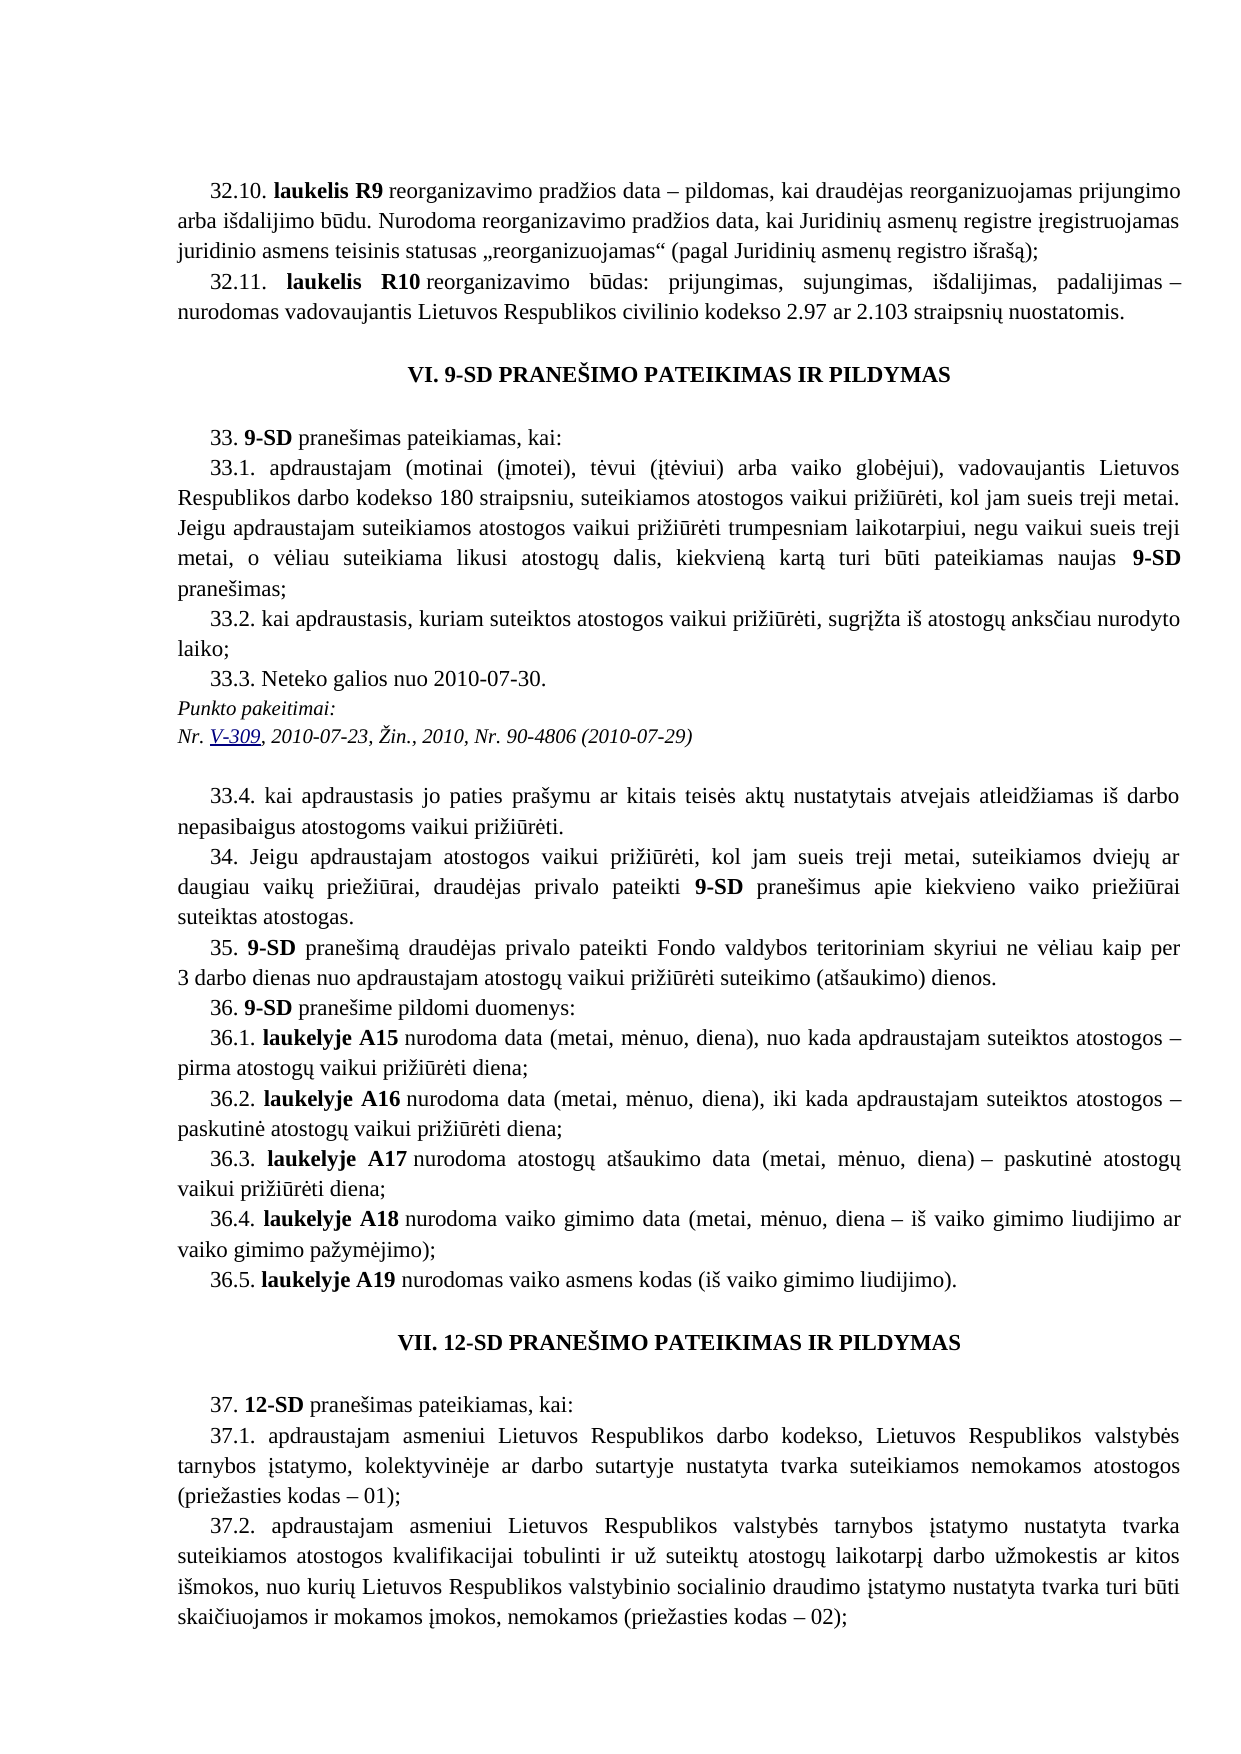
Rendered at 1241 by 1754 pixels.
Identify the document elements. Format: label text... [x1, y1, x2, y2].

text 33.2. kai apdraustasis, kuriam suteiktos atostogos vaikui prižiūrėti, sugrįžta iš atostogų anksčiau nurodyto laiko; [177, 605, 1181, 661]
text 36.1. laukelyje A15 nurodoma data (metai, mėnuo, diena), nuo kada apdraustajam suteiktos atostogos – pirma atostogų vaikui prižiūrėti diena; [177, 1024, 1181, 1081]
text 36.4. laukelyje A18 nurodoma vaiko gimimo data (metai, mėnuo, diena – iš vaiko gimimo liudijimo ar vaiko gimimo pažymėjimo); [177, 1206, 1181, 1262]
text 36. 9-SD pranešime pildomi duomenys: [177, 994, 1181, 1020]
text VI. 9-SD PRANEŠIMO PATEIKIMAS IR PILDYMAS [177, 361, 1181, 387]
text Punkto pakeitimai: [177, 696, 1181, 719]
text 37.1. apdraustajam asmeniui Lietuvos Respublikos darbo kodekso, Lietuvos Respublikos valstybės tarnybos įstatymo, kolektyvinėje ar darbo sutartyje nustatyta tvarka suteikiamos nemokamos atostogos (priežasties kodas – 01); [177, 1422, 1181, 1508]
text 37.2. apdraustajam asmeniui Lietuvos Respublikos valstybės tarnybos įstatymo nustatyta tvarka suteikiamos atostogos kvalifikacijai tobulinti ir už suteiktų atostogų laikotarpį darbo užmokestis ar kitos išmokos, nuo kurių Lietuvos Respublikos valstybinio socialinio draudimo įstatymo nustatyta tvarka turi būti skaičiuojamos ir mokamos įmokos, nemokamos (priežasties kodas – 02); [177, 1512, 1181, 1629]
text 32.10. laukelis R9 reorganizavimo pradžios data – pildomas, kai draudėjas reorganizuojamas prijungimo arba išdalijimo būdu. Nurodoma reorganizavimo pradžios data, kai Juridinių asmenų registre įregistruojamas juridinio asmens teisinis statusas „reorganizuojamas“ (pagal Juridinių asmenų registro išrašą); [177, 177, 1181, 264]
text 35. 9-SD pranešimą draudėjas privalo pateikti Fondo valdybos teritoriniam skyriui ne vėliau kaip per 3 darbo dienas nuo apdraustajam atostogų vaikui prižiūrėti suteikimo (atšaukimo) dienos. [177, 934, 1181, 990]
text VII. 12-SD PRANEŠIMO PATEIKIMAS IR PILDYMAS [177, 1329, 1181, 1355]
text 33.4. kai apdraustasis jo paties prašymu ar kitais teisės aktų nustatytais atvejais atleidžiamas iš darbo nepasibaigus atostogoms vaikui prižiūrėti. [177, 783, 1181, 839]
text 33.3. Neteko galios nuo 2010-07-30. [177, 665, 1181, 692]
text 34. Jeigu apdraustajam atostogos vaikui prižiūrėti, kol jam sueis treji metai, suteikiamos dviejų ar daugiau vaikų priežiūrai, draudėjas privalo pateikti 9-SD pranešimus apie kiekvieno vaiko priežiūrai suteiktas atostogas. [177, 843, 1181, 930]
text 33.1. apdraustajam (motinai (įmotei), tėvui (įtėviui) arba vaiko globėjui), vadovaujantis Lietuvos Respublikos darbo kodekso 180 straipsniu, suteikiamos atostogos vaikui prižiūrėti, kol jam sueis treji metai. Jeigu apdraustajam suteikiamos atostogos vaikui prižiūrėti trumpesniam laikotarpiui, negu vaikui sueis treji metai, o vėliau suteikiama likusi atostogų dalis, kiekvieną kartą turi būti pateikiamas naujas 9-SD pranešimas; [177, 454, 1181, 601]
text 36.3. laukelyje A17 nurodoma atostogų atšaukimo data (metai, mėnuo, diena) – paskutinė atostogų vaikui prižiūrėti diena; [177, 1145, 1181, 1202]
text 37. 12-SD pranešimas pateikiamas, kai: [177, 1392, 1181, 1418]
text 36.2. laukelyje A16 nurodoma data (metai, mėnuo, diena), iki kada apdraustajam suteiktos atostogos – paskutinė atostogų vaikui prižiūrėti diena; [177, 1085, 1181, 1141]
text Nr. V-309, 2010-07-23, Žin., 2010, Nr. 90-4806 (2010-07-29) [177, 724, 1181, 748]
text 33. 9-SD pranešimas pateikiamas, kai: [177, 424, 1181, 450]
text 32.11. laukelis R10 reorganizavimo būdas: prijungimas, sujungimas, išdalijimas, padalijimas – nurodomas vadovaujantis Lietuvos Respublikos civilinio kodekso 2.97 ar 2.103 straipsnių nuostatomis. [177, 268, 1181, 324]
text 36.5. laukelyje A19 nurodomas vaiko asmens kodas (iš vaiko gimimo liudijimo). [177, 1266, 1181, 1292]
